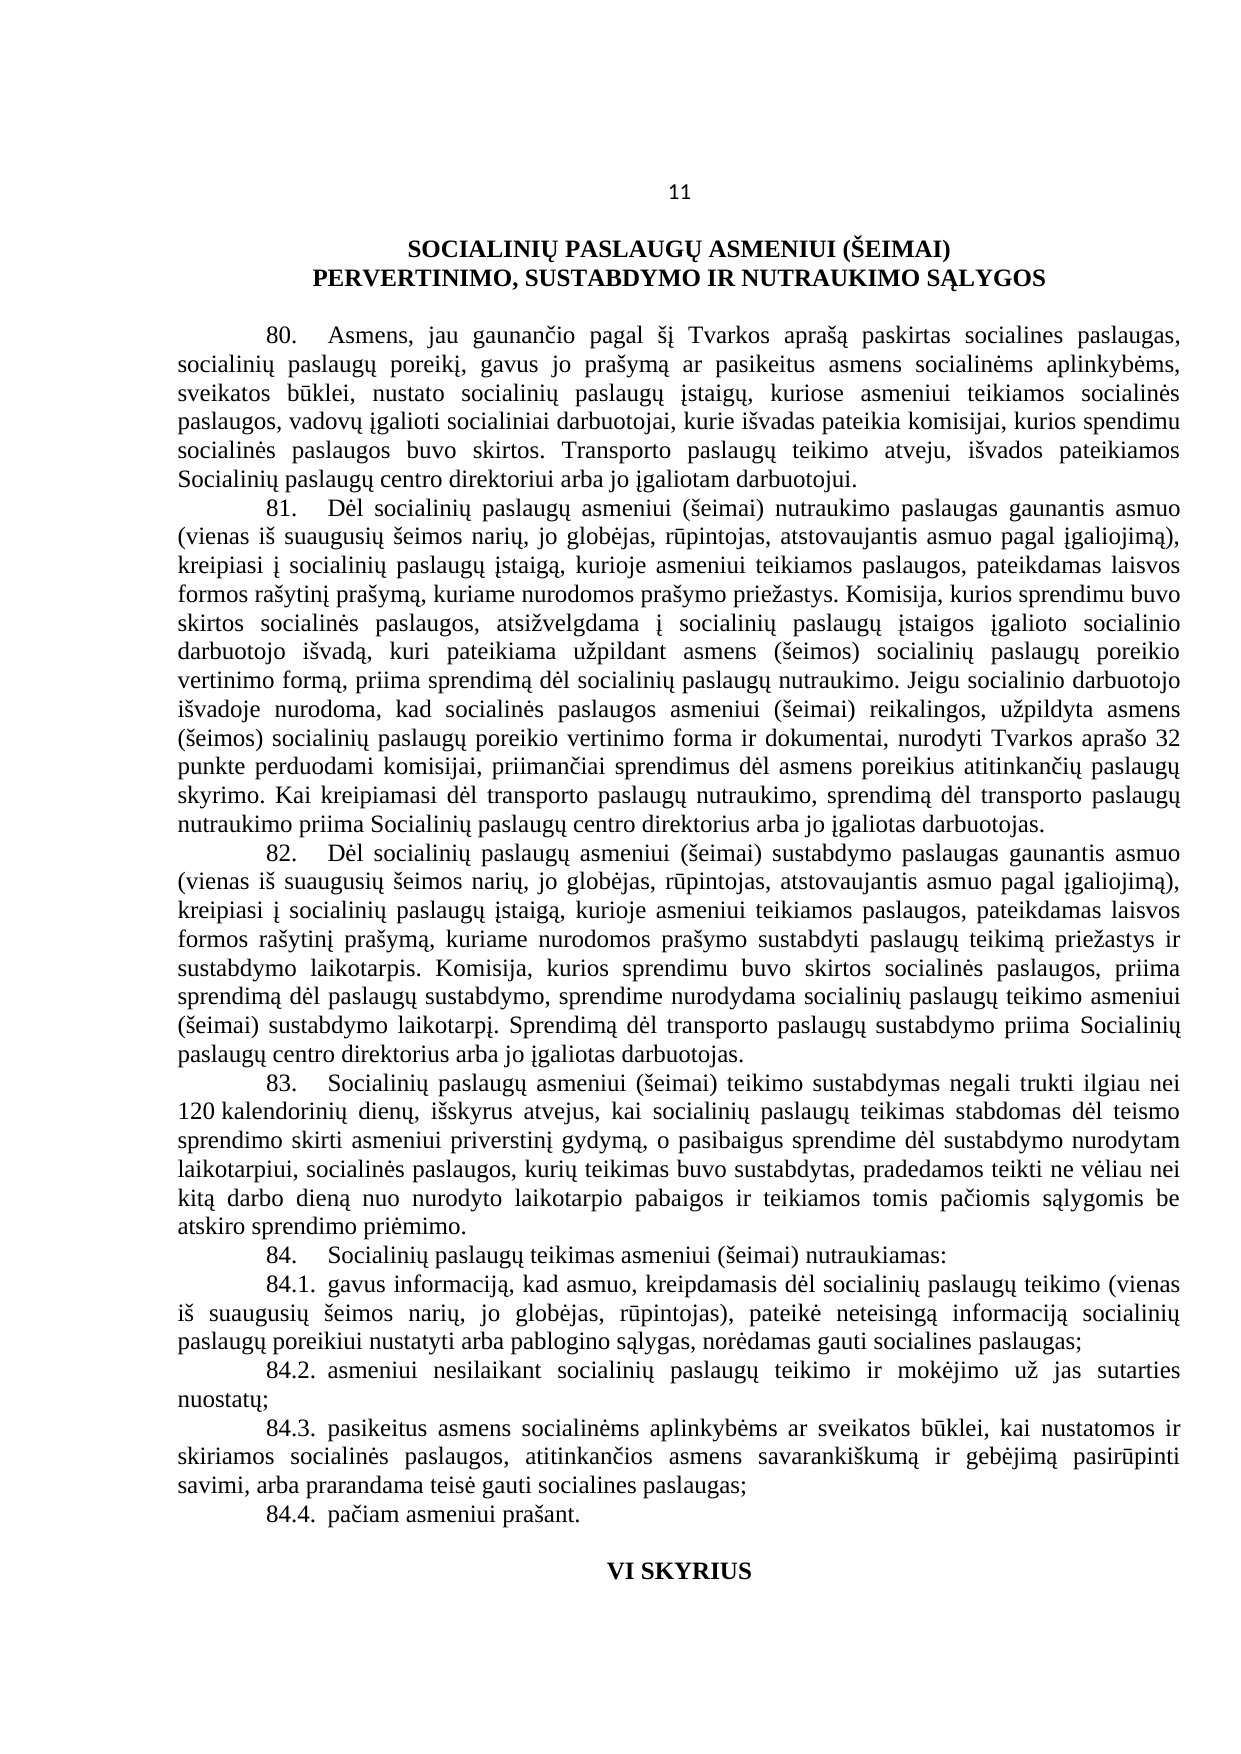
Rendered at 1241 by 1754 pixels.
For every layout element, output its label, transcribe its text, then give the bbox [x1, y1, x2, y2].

text 84.1. gavus informaciją, kad asmuo, kreipdamasis dėl socialinių paslaugų teikimo (vienas iš suaugusių šeimos narių, jo globėjas, rūpintojas), pateikė neteisingą informaciją socialinių paslaugų poreikiui nustatyti arba pablogino sąlygas, norėdamas gauti socialines paslaugas; [177, 1269, 1181, 1355]
text VI SKYRIUS [177, 1556, 1181, 1585]
text PERVERTINIMO, SUSTABDYMO IR NUTRAUKIMO SĄLYGOS [177, 263, 1181, 291]
text 82. Dėl socialinių paslaugų asmeniui (šeimai) sustabdymo paslaugas gaunantis asmuo (vienas iš suaugusių šeimos narių, jo globėjas, rūpintojas, atstovaujantis asmuo pagal įgaliojimą), kreipiasi į socialinių paslaugų įstaigą, kurioje asmeniui teikiamos paslaugos, pateikdamas laisvos formos rašytinį prašymą, kuriame nurodomos prašymo sustabdyti paslaugų teikimą priežastys ir sustabdymo laikotarpis. Komisija, kurios sprendimu buvo skirtos socialinės paslaugos, priima sprendimą dėl paslaugų sustabdymo, sprendime nurodydama socialinių paslaugų teikimo asmeniui (šeimai) sustabdymo laikotarpį. Sprendimą dėl transporto paslaugų sustabdymo priima Socialinių paslaugų centro direktorius arba jo įgaliotas darbuotojas. [177, 838, 1181, 1068]
text 81. Dėl socialinių paslaugų asmeniui (šeimai) nutraukimo paslaugas gaunantis asmuo (vienas iš suaugusių šeimos narių, jo globėjas, rūpintojas, atstovaujantis asmuo pagal įgaliojimą), kreipiasi į socialinių paslaugų įstaigą, kurioje asmeniui teikiamos paslaugos, pateikdamas laisvos formos rašytinį prašymą, kuriame nurodomos prašymo priežastys. Komisija, kurios sprendimu buvo skirtos socialinės paslaugos, atsižvelgdama į socialinių paslaugų įstaigos įgalioto socialinio darbuotojo išvadą, kuri pateikiama užpildant asmens (šeimos) socialinių paslaugų poreikio vertinimo formą, priima sprendimą dėl socialinių paslaugų nutraukimo. Jeigu socialinio darbuotojo išvadoje nurodoma, kad socialinės paslaugos asmeniui (šeimai) reikalingos, užpildyta asmens (šeimos) socialinių paslaugų poreikio vertinimo forma ir dokumentai, nurodyti Tvarkos aprašo 32 punkte perduodami komisijai, priimančiai sprendimus dėl asmens poreikius atitinkančių paslaugų skyrimo. Kai kreipiamasi dėl transporto paslaugų nutraukimo, sprendimą dėl transporto paslaugų nutraukimo priima Socialinių paslaugų centro direktorius arba jo įgaliotas darbuotojas. [177, 493, 1181, 838]
text 84.2. asmeniui nesilaikant socialinių paslaugų teikimo ir mokėjimo už jas sutarties nuostatų; [177, 1355, 1181, 1413]
text 80. Asmens, jau gaunančio pagal šį Tvarkos aprašą paskirtas socialines paslaugas, socialinių paslaugų poreikį, gavus jo prašymą ar pasikeitus asmens socialinėms aplinkybėms, sveikatos būklei, nustato socialinių paslaugų įstaigų, kuriose asmeniui teikiamos socialinės paslaugos, vadovų įgalioti socialiniai darbuotojai, kurie išvadas pateikia komisijai, kurios spendimu socialinės paslaugos buvo skirtos. Transporto paslaugų teikimo atveju, išvados pateikiamos Socialinių paslaugų centro direktoriui arba jo įgaliotam darbuotojui. [177, 320, 1181, 493]
text SOCIALINIŲ PASLAUGŲ ASMENIUI (ŠEIMAI) [177, 234, 1181, 263]
text 84.4. pačiam asmeniui prašant. [177, 1499, 1181, 1528]
text 84. Socialinių paslaugų teikimas asmeniui (šeimai) nutraukiamas: [177, 1240, 1181, 1269]
text 84.3. pasikeitus asmens socialinėms aplinkybėms ar sveikatos būklei, kai nustatomos ir skiriamos socialinės paslaugos, atitinkančios asmens savarankiškumą ir gebėjimą pasirūpinti savimi, arba prarandama teisė gauti socialines paslaugas; [177, 1413, 1181, 1499]
text 83. Socialinių paslaugų asmeniui (šeimai) teikimo sustabdymas negali trukti ilgiau nei 120 kalendorinių dienų, išskyrus atvejus, kai socialinių paslaugų teikimas stabdomas dėl teismo sprendimo skirti asmeniui priverstinį gydymą, o pasibaigus sprendime dėl sustabdymo nurodytam laikotarpiui, socialinės paslaugos, kurių teikimas buvo sustabdytas, pradedamos teikti ne vėliau nei kitą darbo dieną nuo nurodyto laikotarpio pabaigos ir teikiamos tomis pačiomis sąlygomis be atskiro sprendimo priėmimo. [177, 1068, 1181, 1240]
